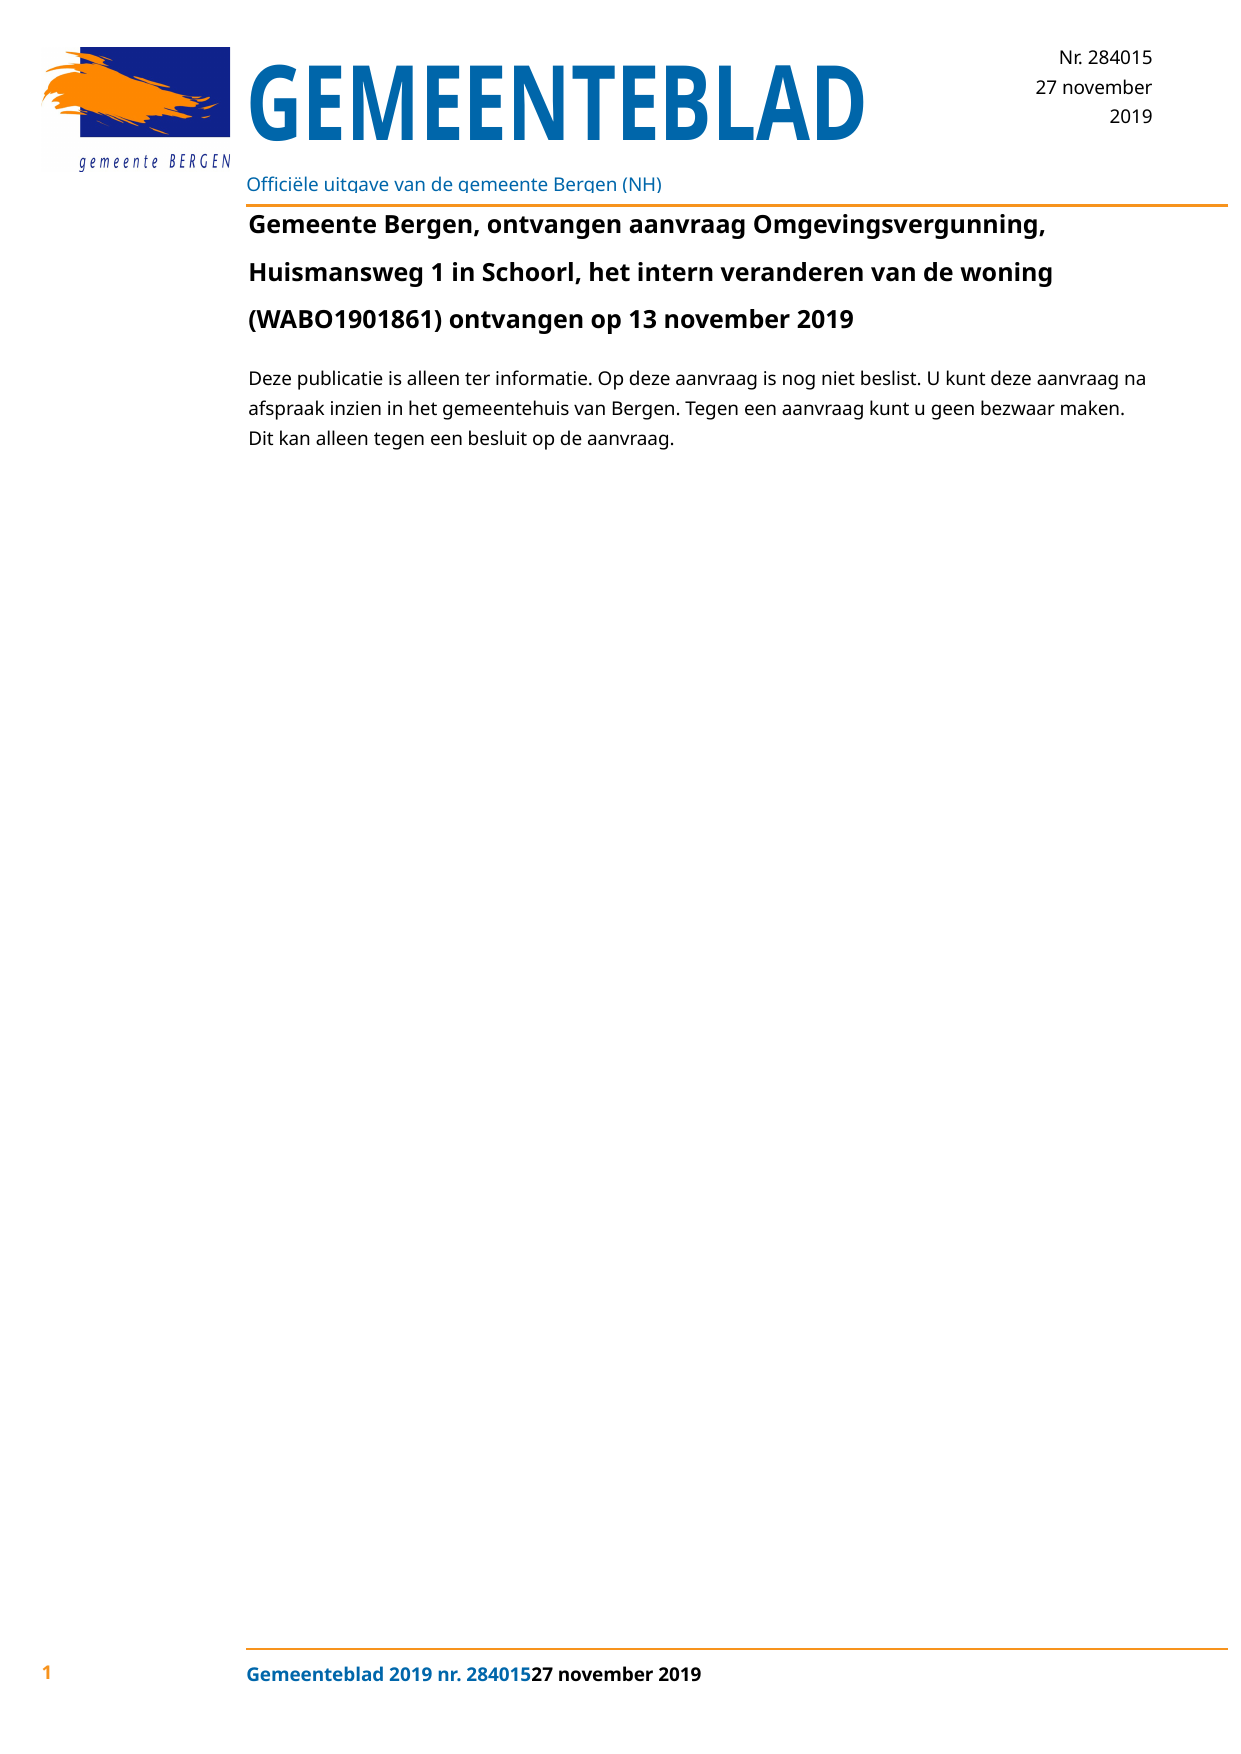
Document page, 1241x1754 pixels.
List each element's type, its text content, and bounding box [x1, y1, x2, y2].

text Deze publicatie is alleen ter informatie. Op deze aanvraag is nog niet beslist. U kunt deze aanvraag na afspraak inzien in het gemeentehuis van Bergen. Tegen een aanvraag kunt u geen bezwaar maken. Dit kan alleen tegen een besluit op de aanvraag. [248, 366, 1152, 450]
text Gemeente Bergen, ontvangen aanvraag Omgevingsvergunning, Huismansweg 1 in Schoorl, het intern veranderen van de woning (WABO1901861) ontvangen op 13 november 2019 [248, 207, 1152, 336]
picture [41, 47, 231, 172]
